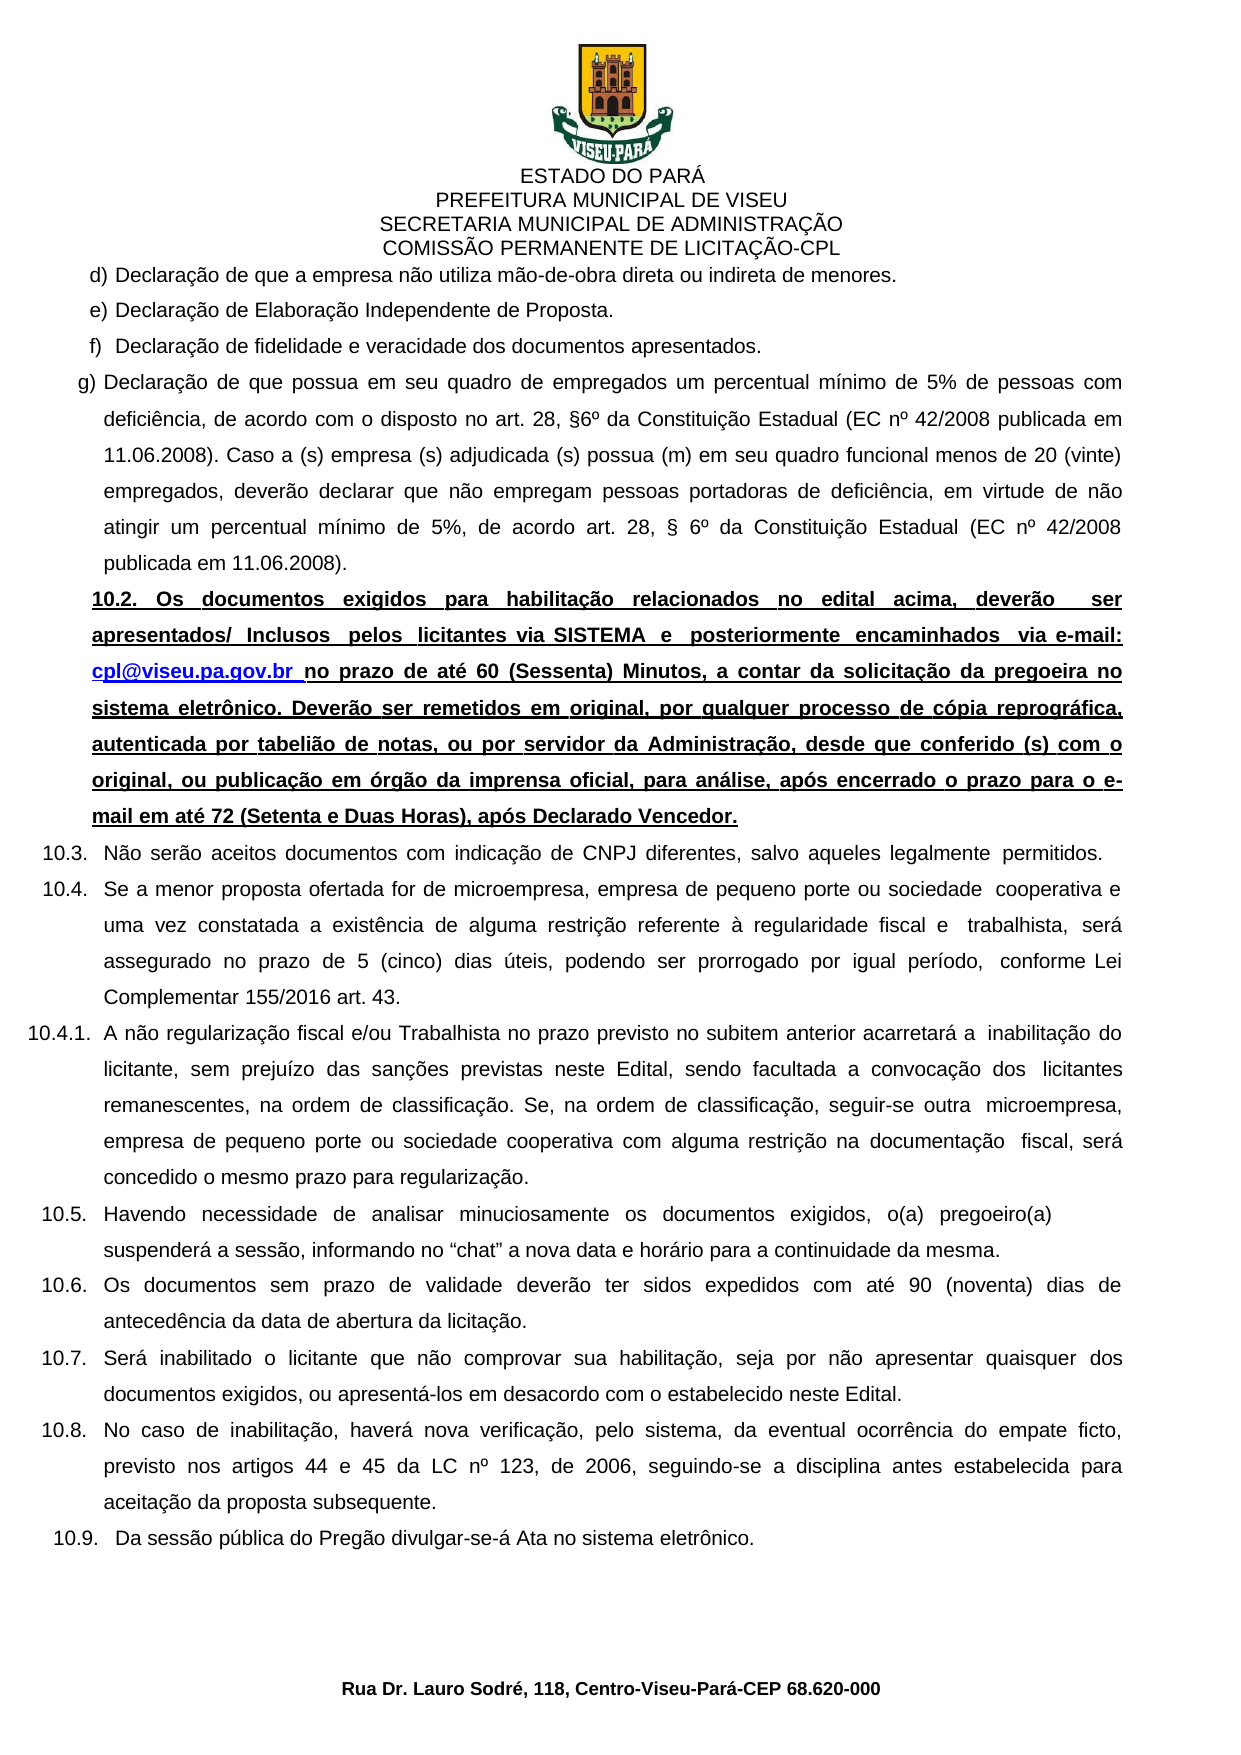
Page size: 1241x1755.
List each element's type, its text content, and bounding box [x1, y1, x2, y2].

list No caso de inabilitação, haverá nova verificação, pelo sistema, da eventual ocorrência do empate ficto, previsto nos artigos 44 e 45 da LC nº 123, de 2006, seguindo-se a disciplina antes estabelecida para aceitação da proposta subsequente. [92, 1418, 1122, 1514]
text suspenderá a sessão, informando no “chat” a nova data e horário para a continuidade da mesma. [103, 1237, 1134, 1261]
subtitle 10.2. Os documentos exigidos para habilitação relacionados no edital acima, deverão ser apresentados/ Inclusos pelos licitantes via SISTEMA e posteriormente encaminhados via e-mail: [92, 587, 1123, 644]
list Havendo necessidade de analisar minuciosamente os documentos exigidos, o(a) pregoeiro(a) [92, 1201, 1134, 1225]
list Não serão aceitos documentos com indicação de CNPJ diferentes, salvo aqueles legalmente permitidos. [92, 840, 1123, 864]
list Declaração de que possua em seu quadro de empregados um percentual mínimo de 5% de pessoas com deficiência, de acordo com o disposto no art. 28, §6º da Constituição Estadual (EC nº 42/2008 publicada em 11.06.2008). Caso a (s) empresa (s) adjudicada (s) possua (m) em seu quadro funcional menos de 20 (vinte) empregados, deverão declarar que não empregam pessoas portadoras de deficiência, em virtude de não atingir um percentual mínimo de 5%, de acordo art. 28, § 6º da Constituição Estadual (EC nº 42/2008 publicada em 11.06.2008). [92, 370, 1123, 575]
subtitle autenticada por tabelião de notas, ou por servidor da Administração, desde que conferido (s) com o original, ou publicação em órgão da imprensa oficial, para análise, após encerrado o prazo para o e- [92, 719, 1123, 789]
list Declaração de fidelidade e veracidade dos documentos apresentados. [103, 334, 1134, 358]
list Declaração de Elaboração Independente de Proposta. [103, 298, 1134, 322]
subtitle cpl@viseu.pa.gov.br no prazo de até 60 (Sessenta) Minutos, a contar da solicitação da pregoeira no sistema eletrônico. Deverão ser remetidos em original, por qualquer processo de cópia reprográfica, [92, 646, 1123, 716]
list Os documentos sem prazo de validade deverão ter sidos expedidos com até 90 (noventa) dias de antecedência da data de abertura da licitação. [92, 1273, 1122, 1333]
list Declaração de que a empresa não utiliza mão-de-obra direta ou indireta de menores. [103, 262, 1134, 286]
list Se a menor proposta ofertada for de microempresa, empresa de pequeno porte ou sociedade cooperativa e uma vez constatada a existência de alguma restrição referente à regularidade fiscal e trabalhista, será assegurado no prazo de 5 (cinco) dias úteis, podendo ser prorrogado por igual período, conforme Lei Complementar 155/2016 art. 43. [92, 877, 1122, 1008]
list Será inabilitado o licitante que não comprovar sua habilitação, seja por não apresentar quaisquer dos documentos exigidos, ou apresentá-los em desacordo com o estabelecido neste Edital. [92, 1345, 1123, 1406]
list A não regularização fiscal e/ou Trabalhista no prazo previsto no subitem anterior acarretará a inabilitação do licitante, sem prejuízo das sanções previstas neste Edital, sendo facultada a convocação dos licitantes remanescentes, na ordem de classificação. Se, na ordem de classificação, seguir-se outra microempresa, empresa de pequeno porte ou sociedade cooperativa com alguma restrição na documentação fiscal, será concedido o mesmo prazo para regularização. [92, 1021, 1123, 1189]
list Da sessão pública do Pregão divulgar-se-á Ata no sistema eletrônico. [103, 1526, 1134, 1550]
subtitle mail em até 72 (Setenta e Duas Horas), após Declarado Vencedor. [92, 791, 1123, 828]
